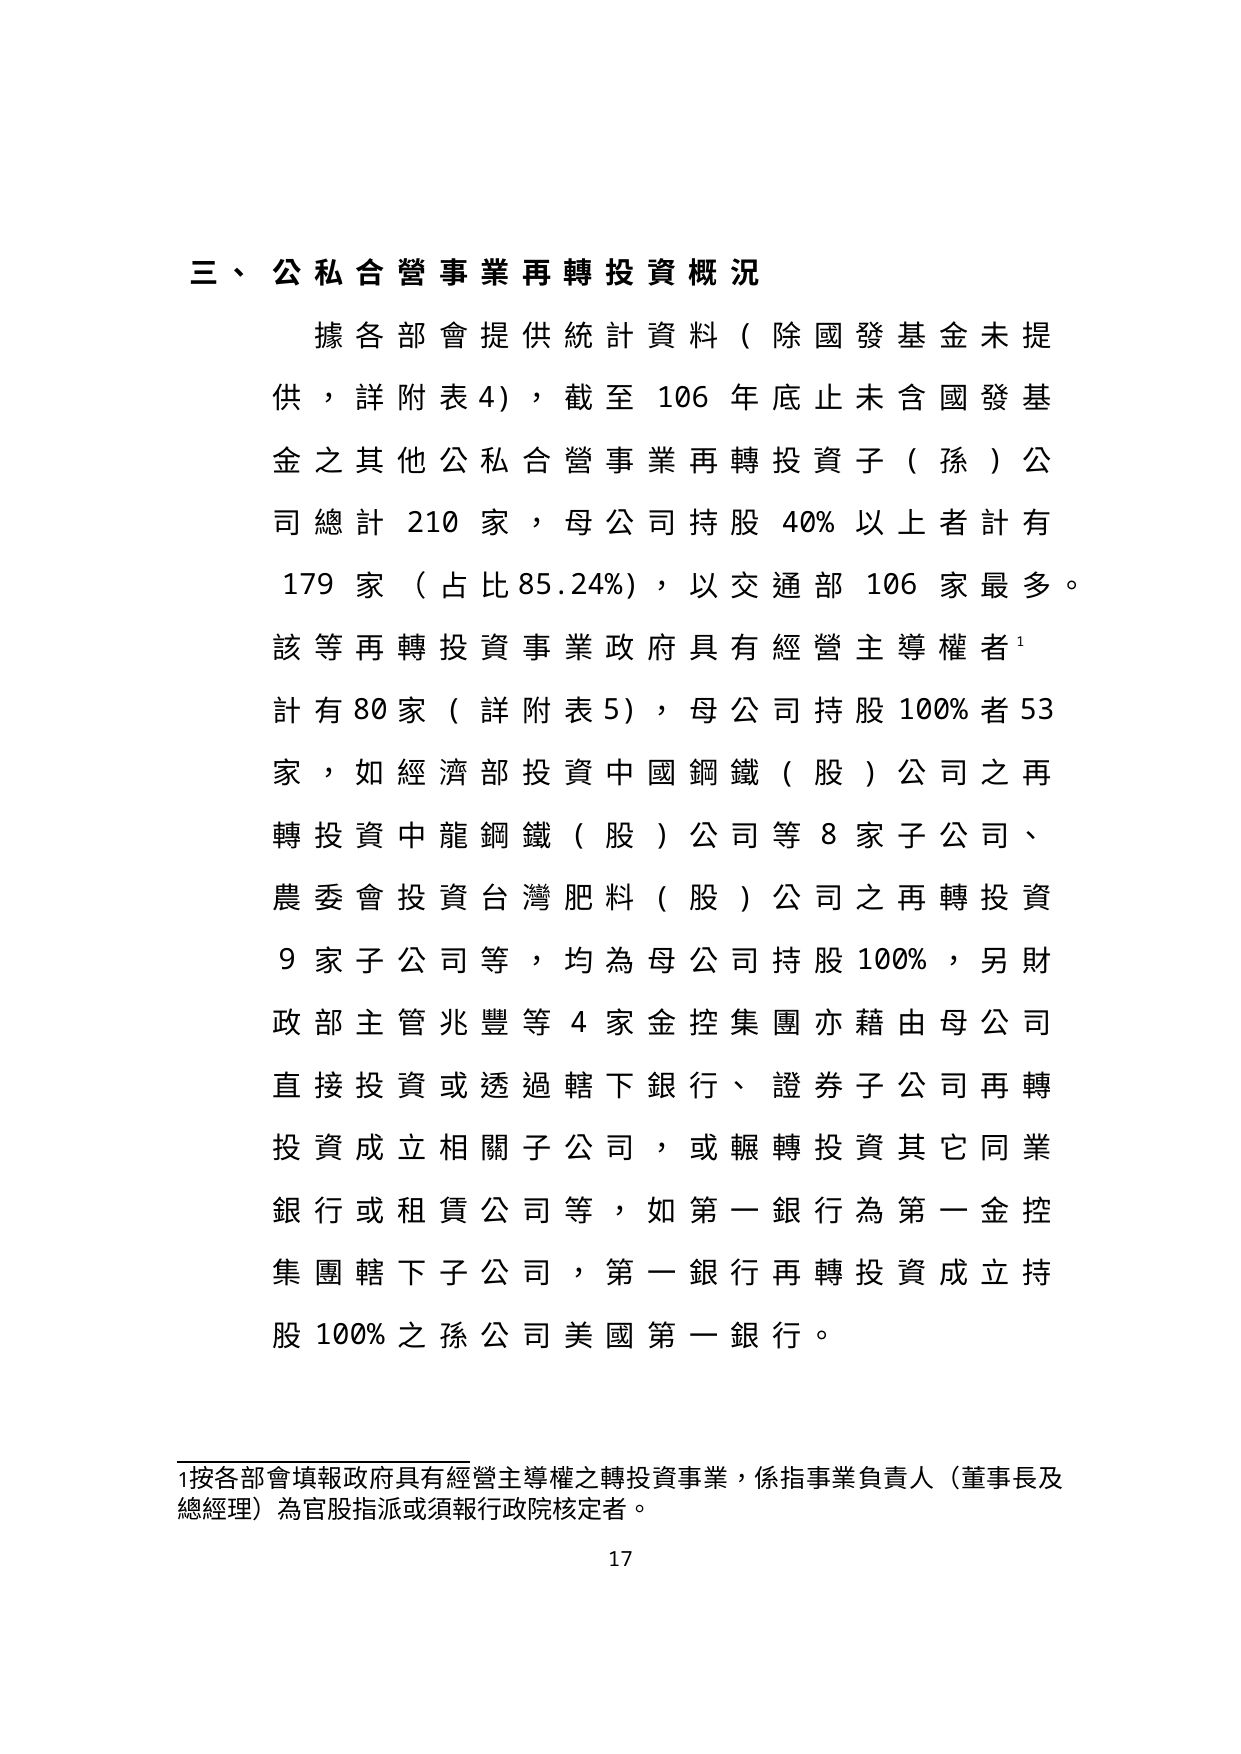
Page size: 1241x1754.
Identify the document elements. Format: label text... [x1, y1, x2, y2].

text 三、公私合營事業再轉投資概況 [183, 229, 1058, 292]
text 據各部會提供統計資料(除國發基金未提供，詳附表4)，截至106年底止未含國發基金之其他公私合營事業再轉投資子(孫)公司總計210家，母公司持股40%以上者計有179家（占比85.24%)，以交通部106家最多。該等再轉投資事業政府具有經營主導權者計有80家(詳附表5)，母公司持股100%者53家，如經濟部投資中國鋼鐵(股)公司之再轉投資中龍鋼鐵(股)公司等8家子公司、農委會投資台灣肥料(股)公司之再轉投資9家子公司等，均為母公司持股100%，另財政部主管兆豐等4家金控集團亦藉由母公司直接投資或透過轄下銀行、證券子公司再轉投資成立相關子公司，或輾轉投資其它同業銀行或租賃公司等，如第一銀行為第一金控集團轄下子公司，第一銀行再轉投資成立持股100%之孫公司美國第一銀行。 [241, 292, 1058, 1354]
text 按各部會填報政府具有經營主導權之轉投資事業，係指事業負責人（董事長及總經理）為官股指派或須報行政院核定者。 [177, 1462, 1063, 1525]
